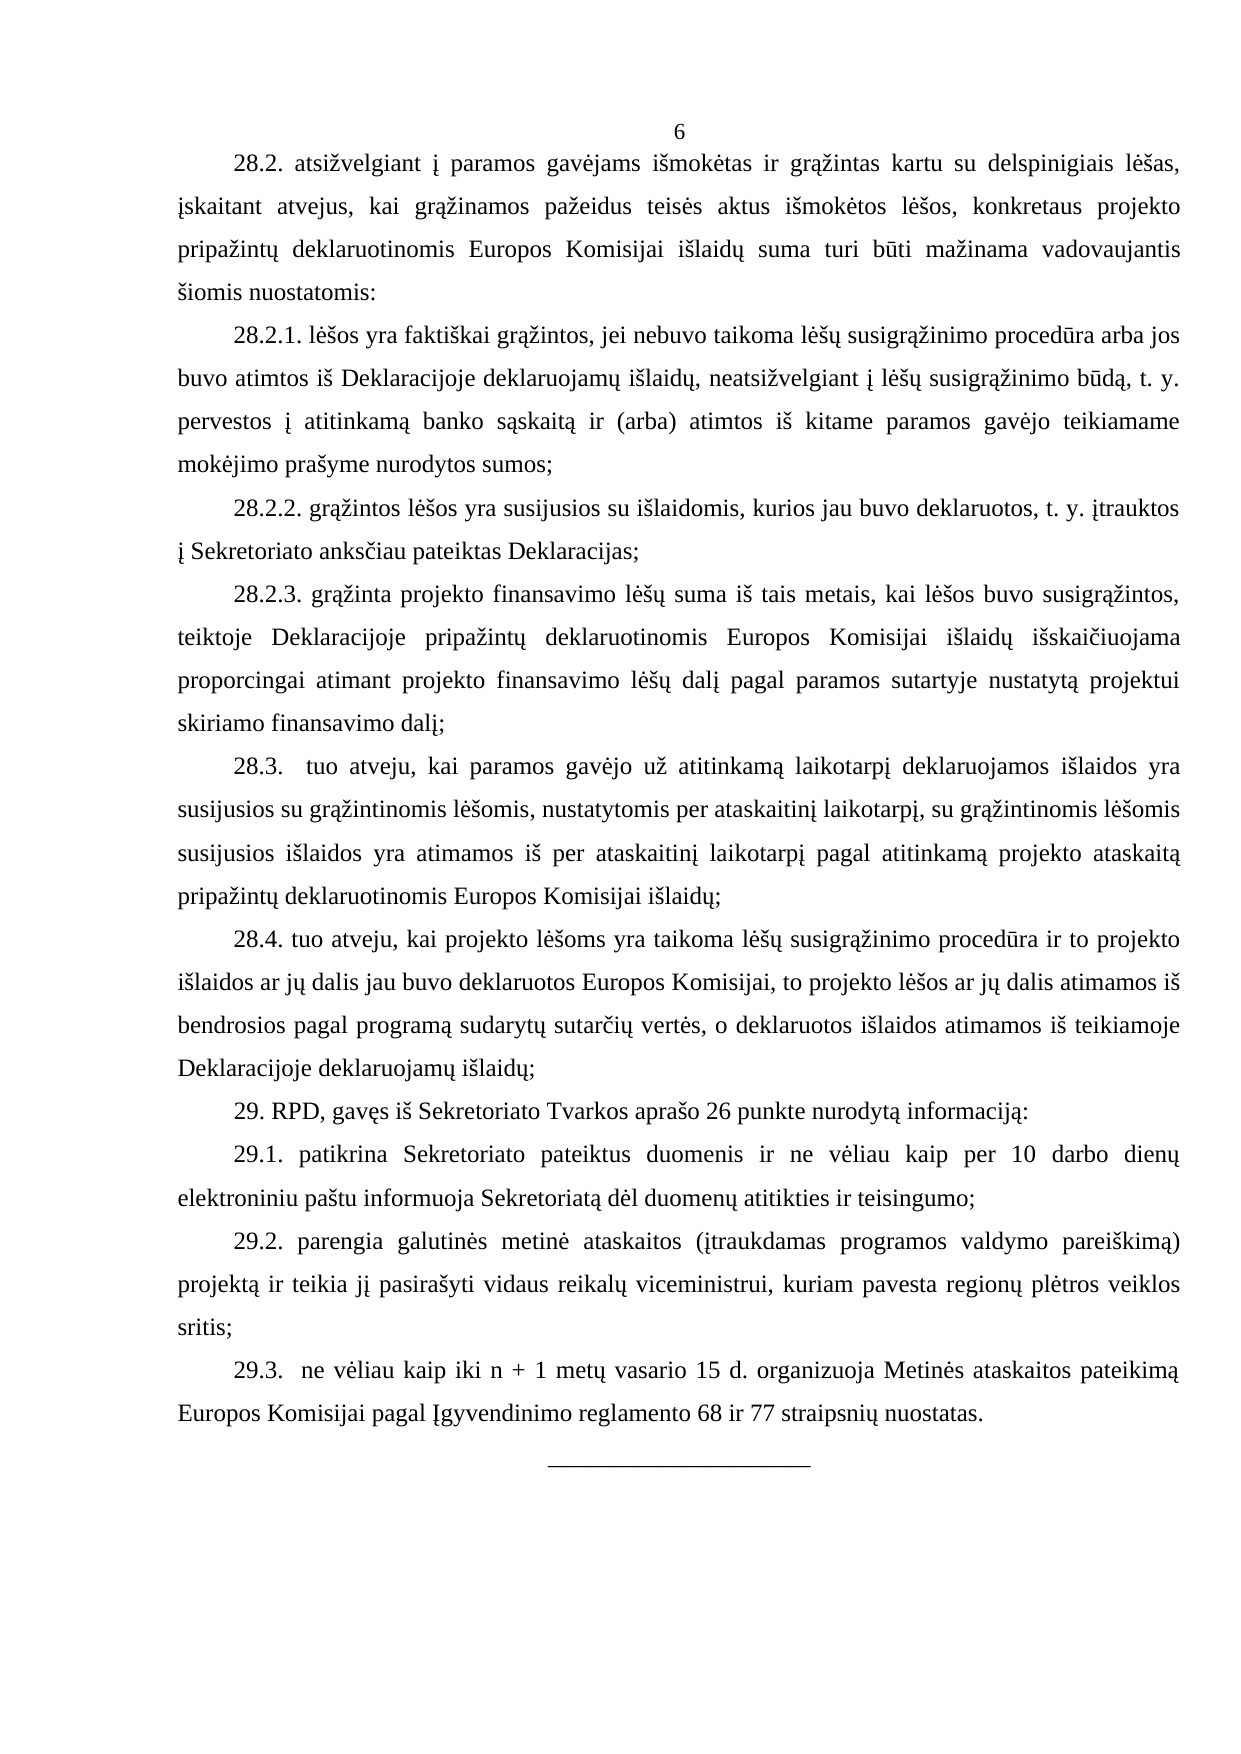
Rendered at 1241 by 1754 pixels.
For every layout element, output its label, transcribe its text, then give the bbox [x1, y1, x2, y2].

text 29.2. parengia galutinės metinė ataskaitos (įtraukdamas programos valdymo pareiškimą) projektą ir teikia jį pasirašyti vidaus reikalų viceministrui, kuriam pavesta regionų plėtros veiklos sritis; [177, 1226, 1181, 1341]
text 28.2.2. grąžintos lėšos yra susijusios su išlaidomis, kurios jau buvo deklaruotos, t. y. įtrauktos į Sekretoriato anksčiau pateiktas Deklaracijas; [177, 493, 1181, 564]
text 28.3. tuo atveju, kai paramos gavėjo už atitinkamą laikotarpį deklaruojamos išlaidos yra susijusios su grąžintinomis lėšomis, nustatytomis per ataskaitinį laikotarpį, su grąžintinomis lėšomis susijusios išlaidos yra atimamos iš per ataskaitinį laikotarpį pagal atitinkamą projekto ataskaitą pripažintų deklaruotinomis Europos Komisijai išlaidų; [177, 751, 1181, 909]
text 29.1. patikrina Sekretoriato pateiktus duomenis ir ne vėliau kaip per 10 darbo dienų elektroniniu paštu informuoja Sekretoriatą dėl duomenų atitikties ir teisingumo; [177, 1139, 1181, 1211]
text 29.3. ne vėliau kaip iki n + 1 metų vasario 15 d. organizuoja Metinės ataskaitos pateikimą Europos Komisijai pagal Įgyvendinimo reglamento 68 ir 77 straipsnių nuostatas. [177, 1355, 1181, 1427]
text 28.2. atsižvelgiant į paramos gavėjams išmokėtas ir grąžintas kartu su delspinigiais lėšas, įskaitant atvejus, kai grąžinamos pažeidus teisės aktus išmokėtos lėšos, konkretaus projekto pripažintų deklaruotinomis Europos Komisijai išlaidų suma turi būti mažinama vadovaujantis šiomis nuostatomis: [177, 148, 1181, 306]
text 28.4. tuo atveju, kai projekto lėšoms yra taikoma lėšų susigrąžinimo procedūra ir to projekto išlaidos ar jų dalis jau buvo deklaruotos Europos Komisijai, to projekto lėšos ar jų dalis atimamos iš bendrosios pagal programą sudarytų sutarčių vertės, o deklaruotos išlaidos atimamos iš teikiamoje Deklaracijoje deklaruojamų išlaidų; [177, 924, 1181, 1082]
text 28.2.3. grąžinta projekto finansavimo lėšų suma iš tais metais, kai lėšos buvo susigrąžintos, teiktoje Deklaracijoje pripažintų deklaruotinomis Europos Komisijai išlaidų išskaičiuojama proporcingai atimant projekto finansavimo lėšų dalį pagal paramos sutartyje nustatytą projektui skiriamo finansavimo dalį; [177, 579, 1181, 737]
text 28.2.1. lėšos yra faktiškai grąžintos, jei nebuvo taikoma lėšų susigrąžinimo procedūra arba jos buvo atimtos iš Deklaracijoje deklaruojamų išlaidų, neatsižvelgiant į lėšų susigrąžinimo būdą, t. y. pervestos į atitinkamą banko sąskaitą ir (arba) atimtos iš kitame paramos gavėjo teikiamame mokėjimo prašyme nurodytos sumos; [177, 320, 1181, 478]
text 29. RPD, gavęs iš Sekretoriato Tvarkos aprašo 26 punkte nurodytą informaciją: [177, 1096, 1181, 1125]
text _____________________ [177, 1441, 1181, 1470]
